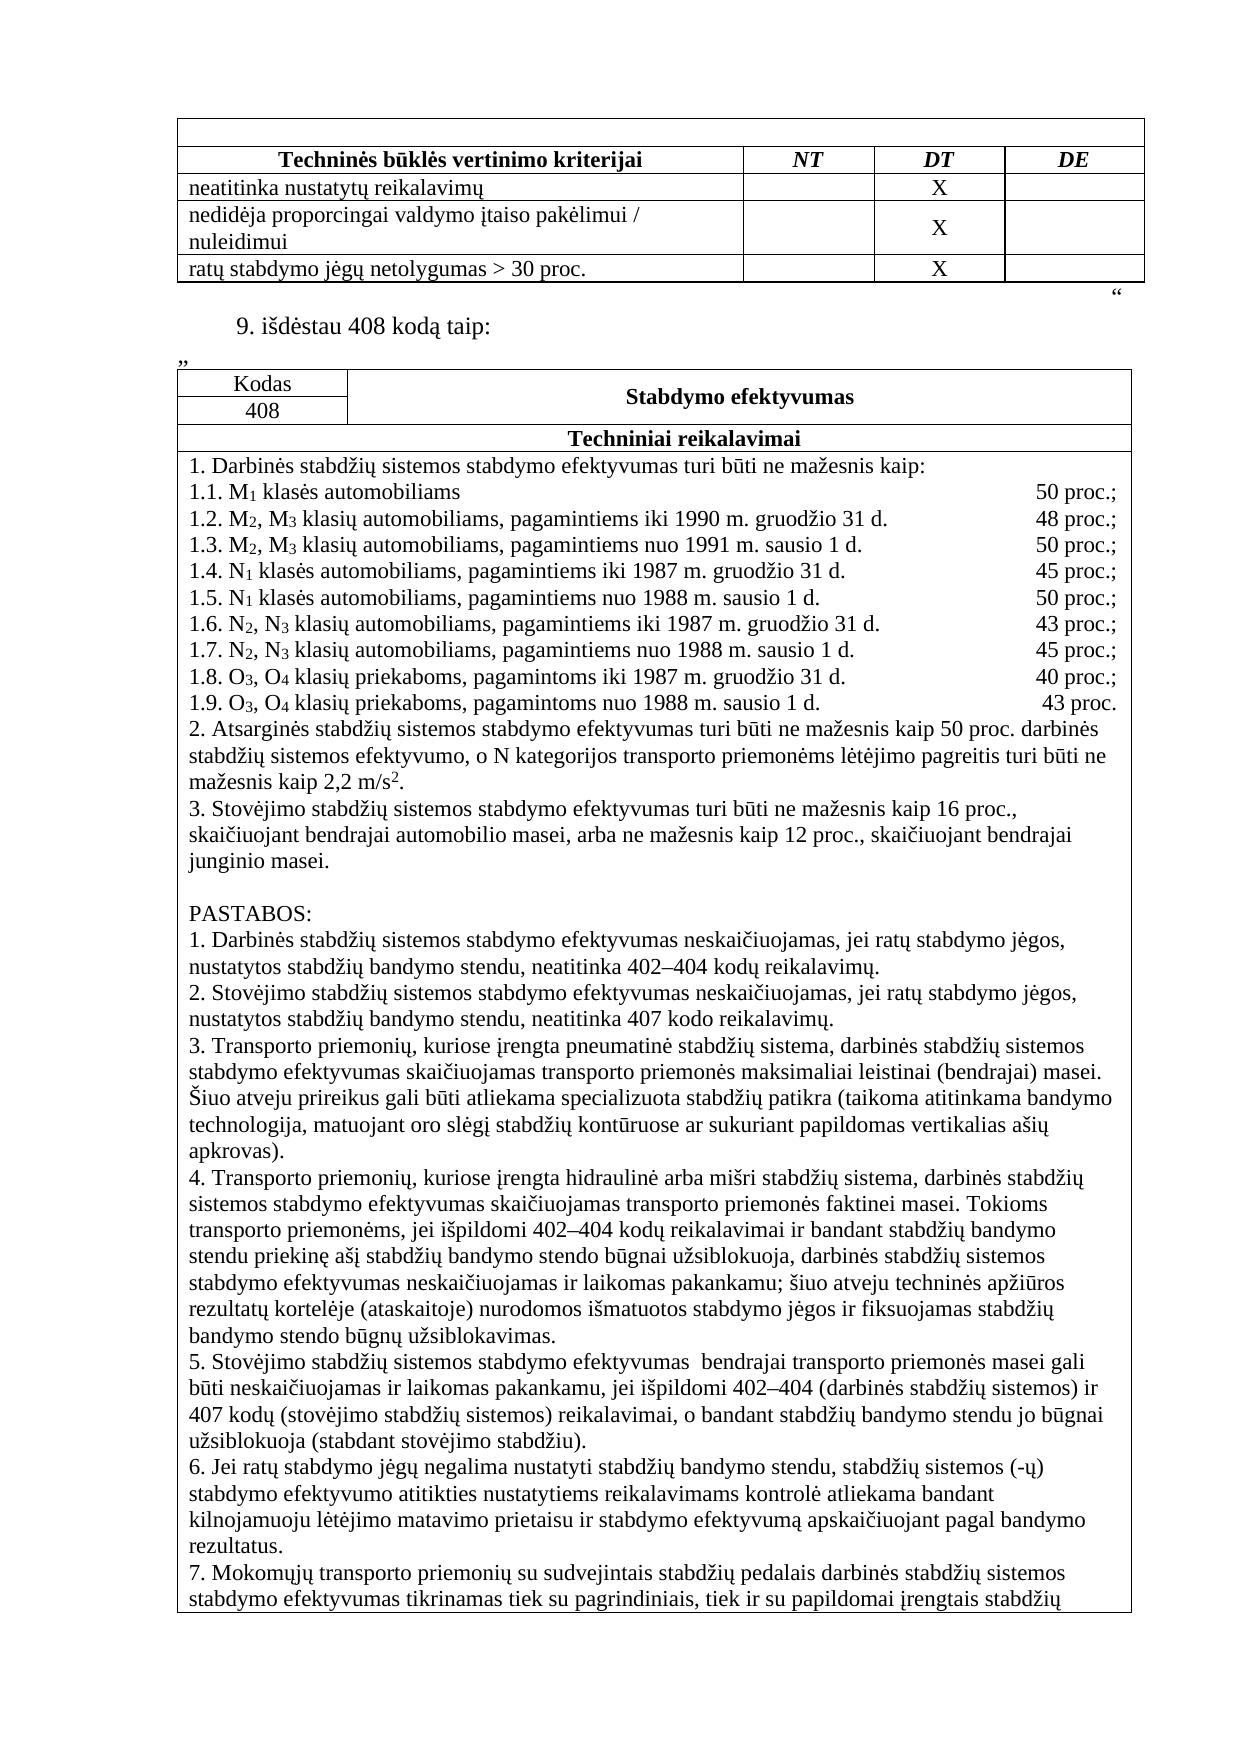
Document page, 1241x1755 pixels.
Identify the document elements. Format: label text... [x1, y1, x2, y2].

table_cell Techniniai reikalavimai [178, 425, 1131, 451]
table_cell [744, 174, 874, 200]
table_cell [178, 119, 1144, 146]
text „ [177, 340, 1122, 369]
table_cell X [875, 174, 1004, 200]
table_cell ratų stabdymo jėgų netolygumas > 30 proc. [178, 255, 743, 281]
table_cell Techninės būklės vertinimo kriterijai [178, 147, 743, 173]
table_cell X [875, 255, 1004, 281]
table_cell [1006, 201, 1144, 254]
table_cell 1. Darbinės stabdžių sistemos stabdymo efektyvumas turi būti ne mažesnis kaip: 1.1. M1 klasės automobiliams 50 proc.; 1.2. M2, M3 klasių automobiliams, pagamintiems iki 1990 m. gruodžio 31 d. 48 proc.; 1.3. M2, M3 klasių automobiliams, pagamintiems nuo 1991 m. sausio 1 d. 50 proc.; 1.4. N1 klasės automobiliams, pagamintiems iki 1987 m. gruodžio 31 d. 45 proc.; 1.5. N1 klasės automobiliams, pagamintiems nuo 1988 m. sausio 1 d. 50 proc.; 1.6. N2, N3 klasių automobiliams, pagamintiems iki 1987 m. gruodžio 31 d. 43 proc.; 1.7. N2, N3 klasių automobiliams, pagamintiems nuo 1988 m. sausio 1 d. 45 proc.; 1.8. O3, O4 klasių priekaboms, pagamintoms iki 1987 m. gruodžio 31 d. 40 proc.; 1.9. O3, O4 klasių priekaboms, pagamintoms nuo 1988 m. sausio 1 d. 43 proc. 2. Atsarginės stabdžių sistemos stabdymo efektyvumas turi būti ne mažesnis kaip 50 proc. darbinės stabdžių sistemos efektyvumo, o N kategorijos transporto priemonėms lėtėjimo pagreitis turi būti ne mažesnis kaip 2,2 m/s2. [178, 452, 1131, 794]
table_cell X [875, 201, 1004, 254]
table_header Stabdymo efektyvumas [348, 370, 1131, 423]
text “ [177, 283, 1122, 311]
table_cell DE [1006, 147, 1144, 173]
table_cell [744, 201, 874, 254]
table_cell nedidėja proporcingai valdymo įtaiso pakėlimui / nuleidimui [178, 201, 743, 254]
table_cell 408 [178, 397, 347, 423]
table_cell 3. Stovėjimo stabdžių sistemos stabdymo efektyvumas turi būti ne mažesnis kaip 16 proc., skaičiuojant bendrajai automobilio masei, arba ne mažesnis kaip 12 proc., skaičiuojant bendrajai junginio masei. PASTABOS: 1. Darbinės stabdžių sistemos stabdymo efektyvumas neskaičiuojamas, jei ratų stabdymo jėgos, nustatytos stabdžių bandymo stendu, neatitinka 402–404 kodų reikalavimų. 2. Stovėjimo stabdžių sistemos stabdymo efektyvumas neskaičiuojamas, jei ratų stabdymo jėgos, nustatytos stabdžių bandymo stendu, neatitinka 407 kodo reikalavimų. 3. Transporto priemonių, kuriose įrengta pneumatinė stabdžių sistema, darbinės stabdžių sistemos stabdymo efektyvumas skaičiuojamas transporto priemonės maksimaliai leistinai (bendrajai) masei. Šiuo atveju prireikus gali būti atliekama specializuota stabdžių patikra (taikoma atitinkama bandymo technologija, matuojant oro slėgį stabdžių kontūruose ar sukuriant papildomas vertikalias ašių apkrovas). 4. Transporto priemonių, kuriose įrengta hidraulinė arba mišri stabdžių sistema, darbinės stabdžių sistemos stabdymo efektyvumas skaičiuojamas transporto priemonės faktinei masei. Tokioms transporto priemonėms, jei išpildomi 402–404 kodų reikalavimai ir bandant stabdžių bandymo stendu priekinę ašį stabdžių bandymo stendo būgnai užsiblokuoja, darbinės stabdžių sistemos stabdymo efektyvumas neskaičiuojamas ir laikomas pakankamu; šiuo atveju techninės apžiūros rezultatų kortelėje (ataskaitoje) nurodomos išmatuotos stabdymo jėgos ir fiksuojamas stabdžių bandymo stendo būgnų užsiblokavimas. 5. Stovėjimo stabdžių sistemos stabdymo efektyvumas bendrajai transporto priemonės masei gali būti neskaičiuojamas ir laikomas pakankamu, jei išpildomi 402–404 (darbinės stabdžių sistemos) ir 407 kodų (stovėjimo stabdžių sistemos) reikalavimai, o bandant stabdžių bandymo stendu jo būgnai užsiblokuoja (stabdant stovėjimo stabdžiu). 6. Jei ratų stabdymo jėgų negalima nustatyti stabdžių bandymo stendu, stabdžių sistemos (-ų) stabdymo efektyvumo atitikties nustatytiems reikalavimams kontrolė atliekama bandant kilnojamuoju lėtėjimo matavimo prietaisu ir stabdymo efektyvumą apskaičiuojant pagal bandymo rezultatus. 7. Mokomųjų transporto priemonių su sudvejintais stabdžių pedalais darbinės stabdžių sistemos stabdymo efektyvumas tikrinamas tiek su pagrindiniais, tiek ir su papildomai įrengtais stabdžių [178, 795, 1131, 1612]
table_cell [1006, 255, 1144, 281]
table_cell DT [875, 147, 1004, 173]
table_cell [1006, 174, 1144, 200]
text 9. išdėstau 408 kodą taip: [177, 311, 1122, 340]
table_cell NT [744, 147, 874, 173]
table_cell [744, 255, 874, 281]
table_cell neatitinka nustatytų reikalavimų [178, 174, 743, 200]
table_header Kodas [178, 370, 347, 396]
